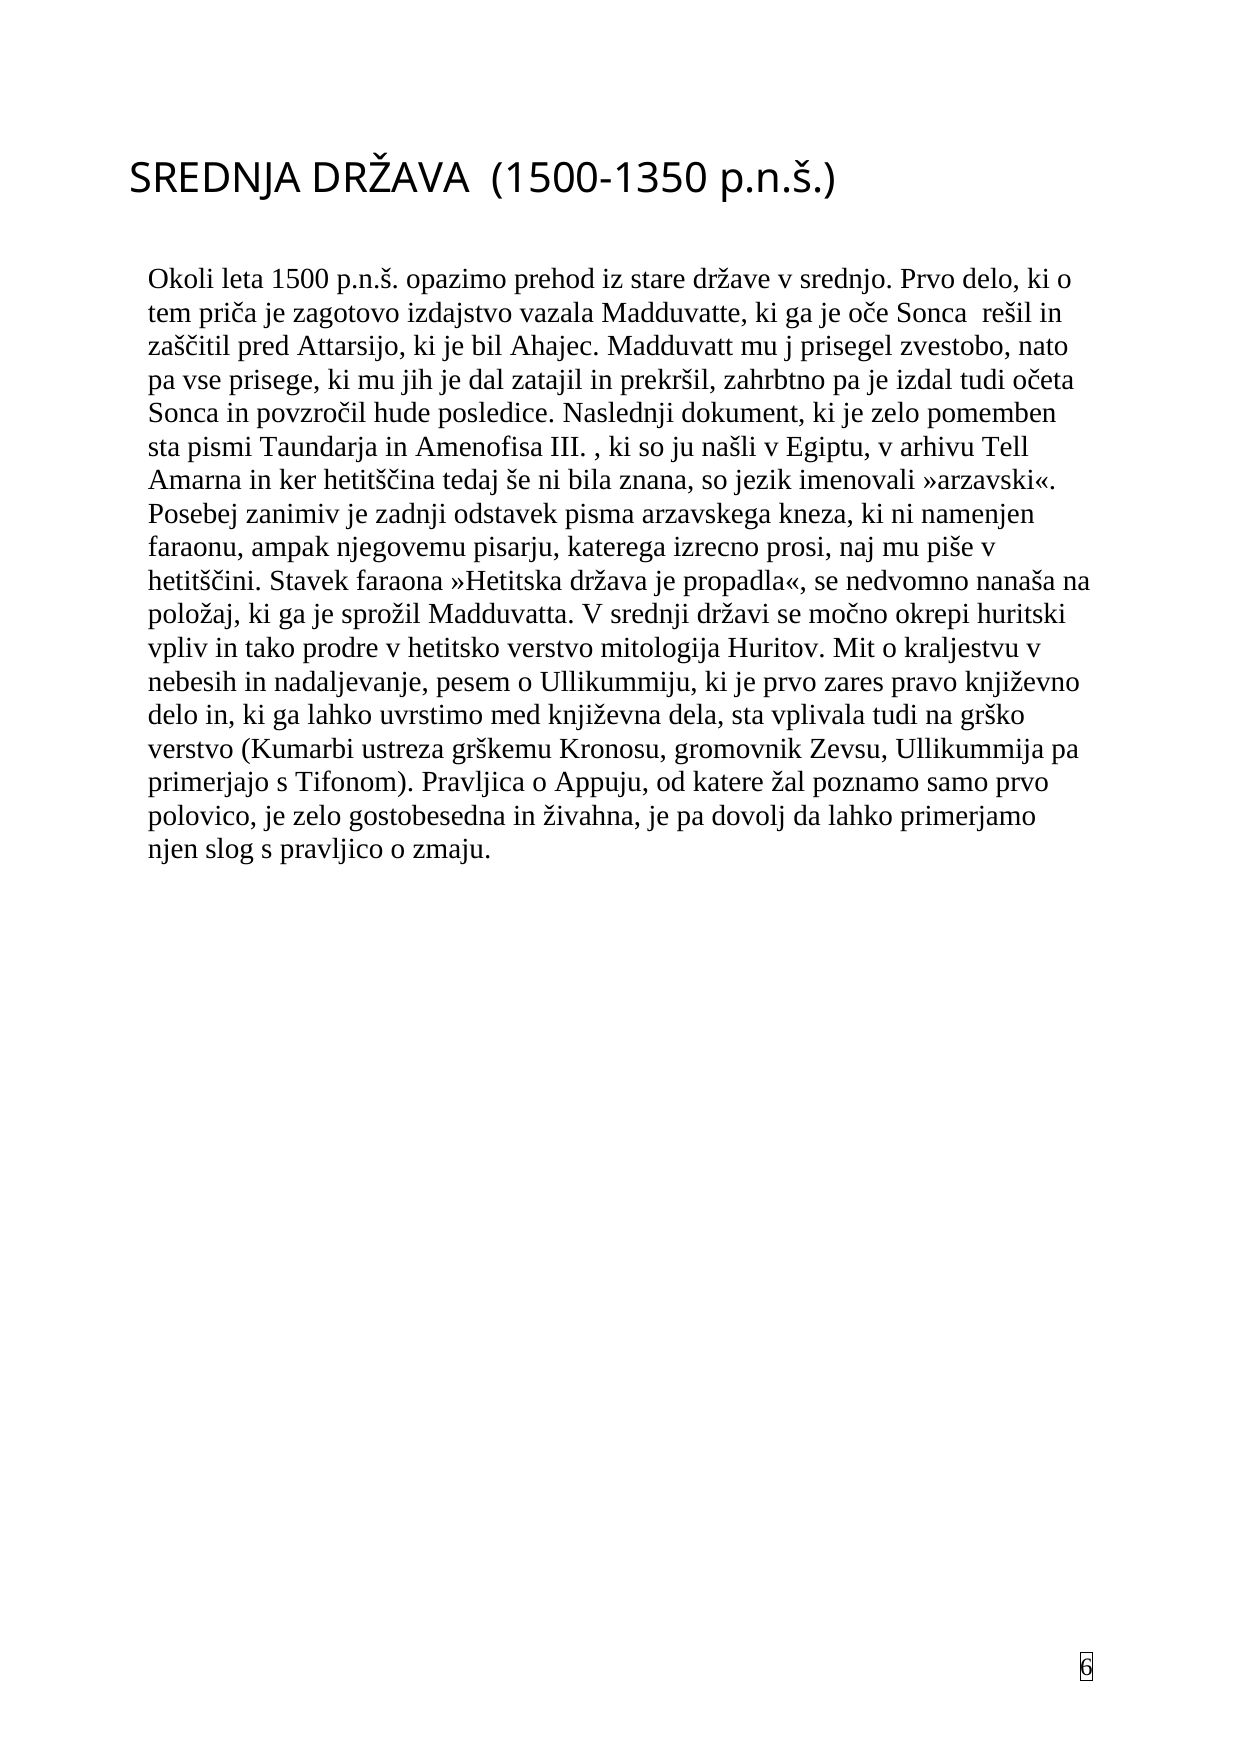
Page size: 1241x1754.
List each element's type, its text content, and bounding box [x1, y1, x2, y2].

text SREDNJA DRŽAVA (1500-1350 p.n.š.) [129, 148, 1093, 204]
text Okoli leta 1500 p.n.š. opazimo prehod iz stare države v srednjo. Prvo delo, ki o tem priča je zagotovo izdajstvo vazala Madduvatte, ki ga je oče Sonca rešil in zaščitil pred Attarsijo, ki je bil Ahajec. Madduvatt mu j prisegel zvestobo, nato pa vse prisege, ki mu jih je dal zatajil in prekršil, zahrbtno pa je izdal tudi očeta Sonca in povzročil hude posledice. Naslednji dokument, ki je zelo pomemben sta pismi Taundarja in Amenofisa III. , ki so ju našli v Egiptu, v arhivu Tell Amarna in ker hetitščina tedaj še ni bila znana, so jezik imenovali »arzavski«. Posebej zanimiv je zadnji odstavek pisma arzavskega kneza, ki ni namenjen faraonu, ampak njegovemu pisarju, katerega izrecno prosi, naj mu piše v hetitščini. Stavek faraona »Hetitska država je propadla«, se nedvomno nanaša na položaj, ki ga je sprožil Madduvatta. V srednji državi se močno okrepi huritski vpliv in tako prodre v hetitsko verstvo mitologija Huritov. Mit o kraljestvu v nebesih in nadaljevanje, pesem o Ullikummiju, ki je prvo zares pravo književno delo in, ki ga lahko uvrstimo med književna dela, sta vplivala tudi na grško verstvo (Kumarbi ustreza grškemu Kronosu, gromovnik Zevsu, Ullikummija pa primerjajo s Tifonom). Pravljica o Appuju, od katere žal poznamo samo prvo polovico, je zelo gostobesedna in živahna, je pa dovolj da lahko primerjamo njen slog s pravljico o zmaju. [148, 261, 1093, 865]
